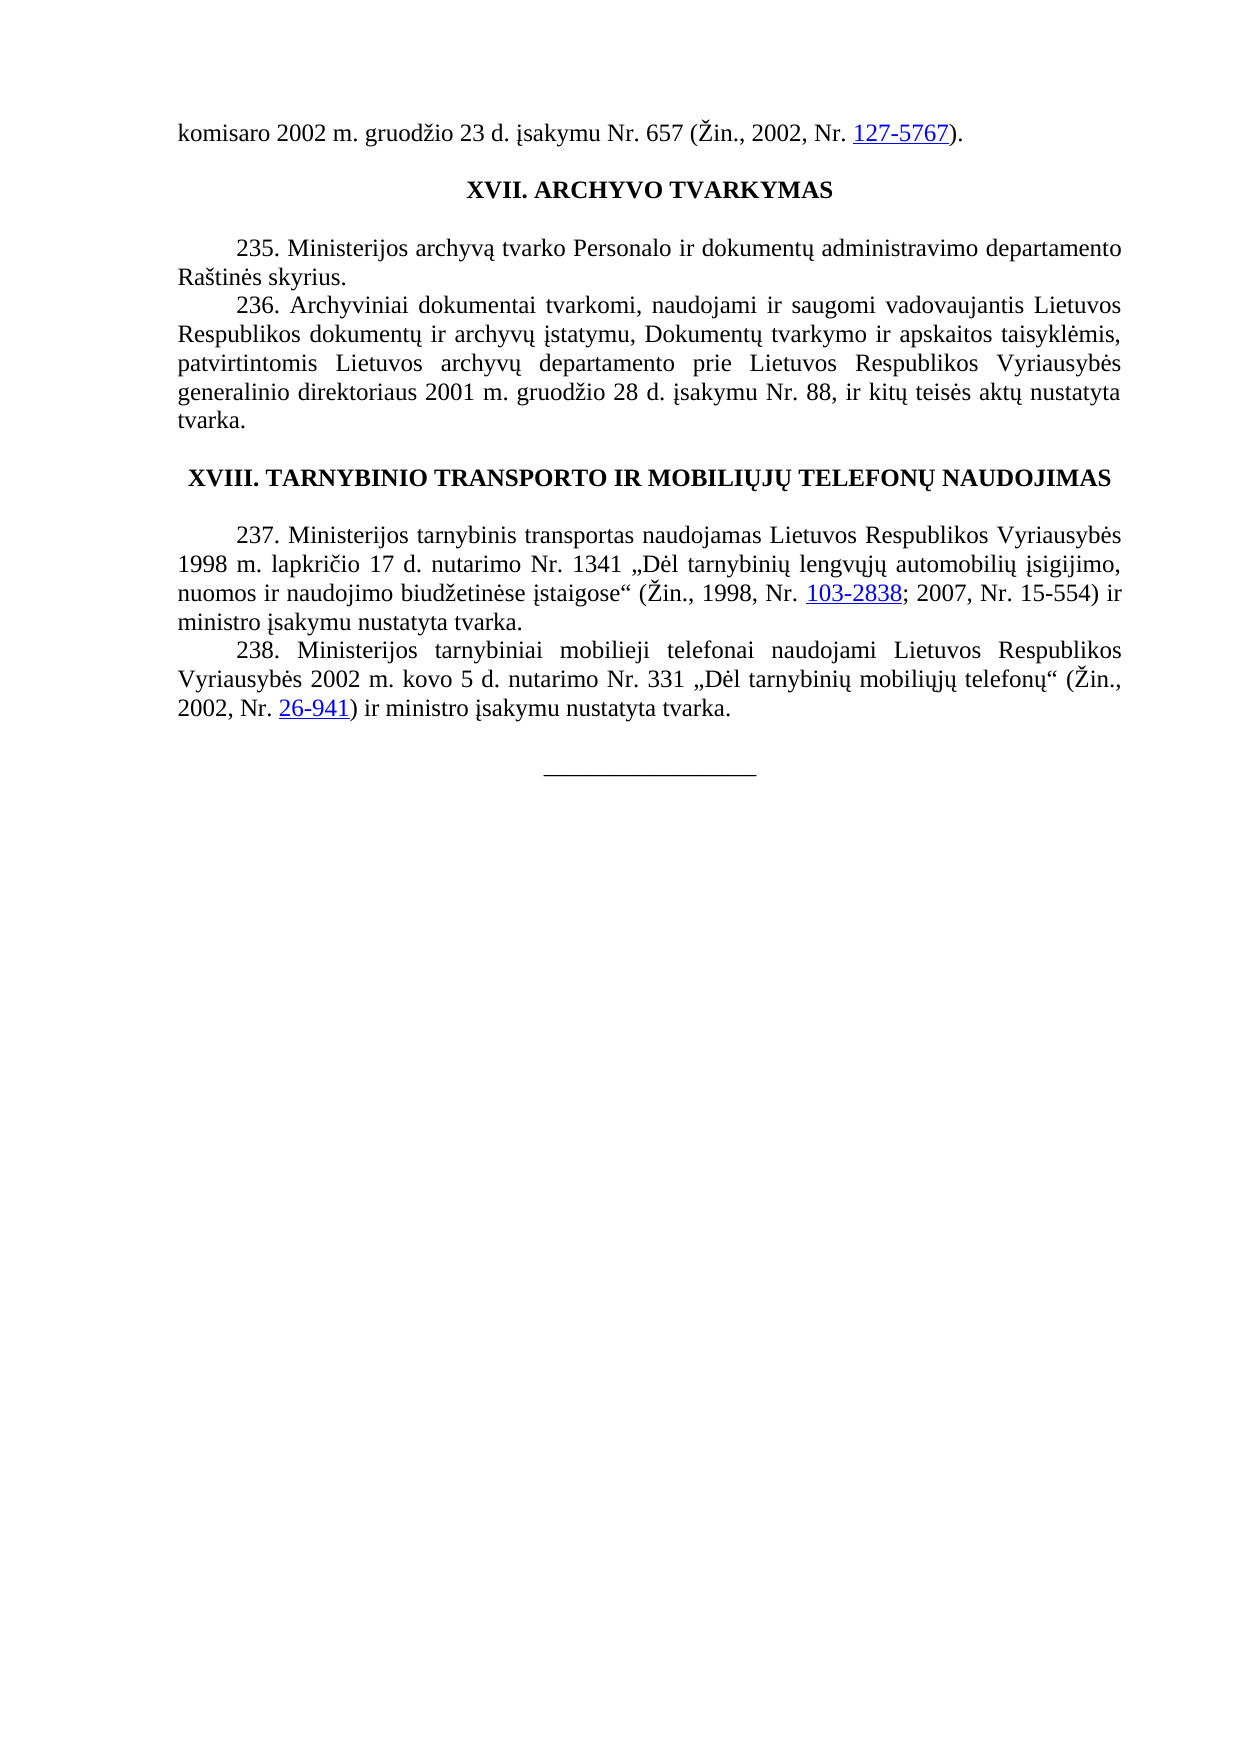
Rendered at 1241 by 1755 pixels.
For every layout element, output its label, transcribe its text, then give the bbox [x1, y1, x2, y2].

text _________________ [177, 751, 1122, 779]
text XVIII. TARNYBINIO TRANSPORTO IR MOBILIŲJŲ TELEFONŲ NAUDOJIMAS [177, 463, 1122, 492]
text 238. Ministerijos tarnybiniai mobilieji telefonai naudojami Lietuvos Respublikos Vyriausybės 2002 m. kovo 5 d. nutarimo Nr. 331 „Dėl tarnybinių mobiliųjų telefonų“ (Žin., 2002, Nr. 26-941) ir ministro įsakymu nustatyta tvarka. [177, 636, 1122, 722]
text 235. Ministerijos archyvą tvarko Personalo ir dokumentų administravimo departamento Raštinės skyrius. [177, 233, 1122, 291]
text komisaro 2002 m. gruodžio 23 d. įsakymu Nr. 657 (Žin., 2002, Nr. 127-5767). [177, 118, 1122, 147]
text XVII. ARCHYVO TVARKYMAS [177, 176, 1122, 204]
text 236. Archyviniai dokumentai tvarkomi, naudojami ir saugomi vadovaujantis Lietuvos Respublikos dokumentų ir archyvų įstatymu, Dokumentų tvarkymo ir apskaitos taisyklėmis, patvirtintomis Lietuvos archyvų departamento prie Lietuvos Respublikos Vyriausybės generalinio direktoriaus 2001 m. gruodžio 28 d. įsakymu Nr. 88, ir kitų teisės aktų nustatyta tvarka. [177, 291, 1122, 434]
text 237. Ministerijos tarnybinis transportas naudojamas Lietuvos Respublikos Vyriausybės 1998 m. lapkričio 17 d. nutarimo Nr. 1341 „Dėl tarnybinių lengvųjų automobilių įsigijimo, nuomos ir naudojimo biudžetinėse įstaigose“ (Žin., 1998, Nr. 103-2838; 2007, Nr. 15-554) ir ministro įsakymu nustatyta tvarka. [177, 521, 1122, 636]
